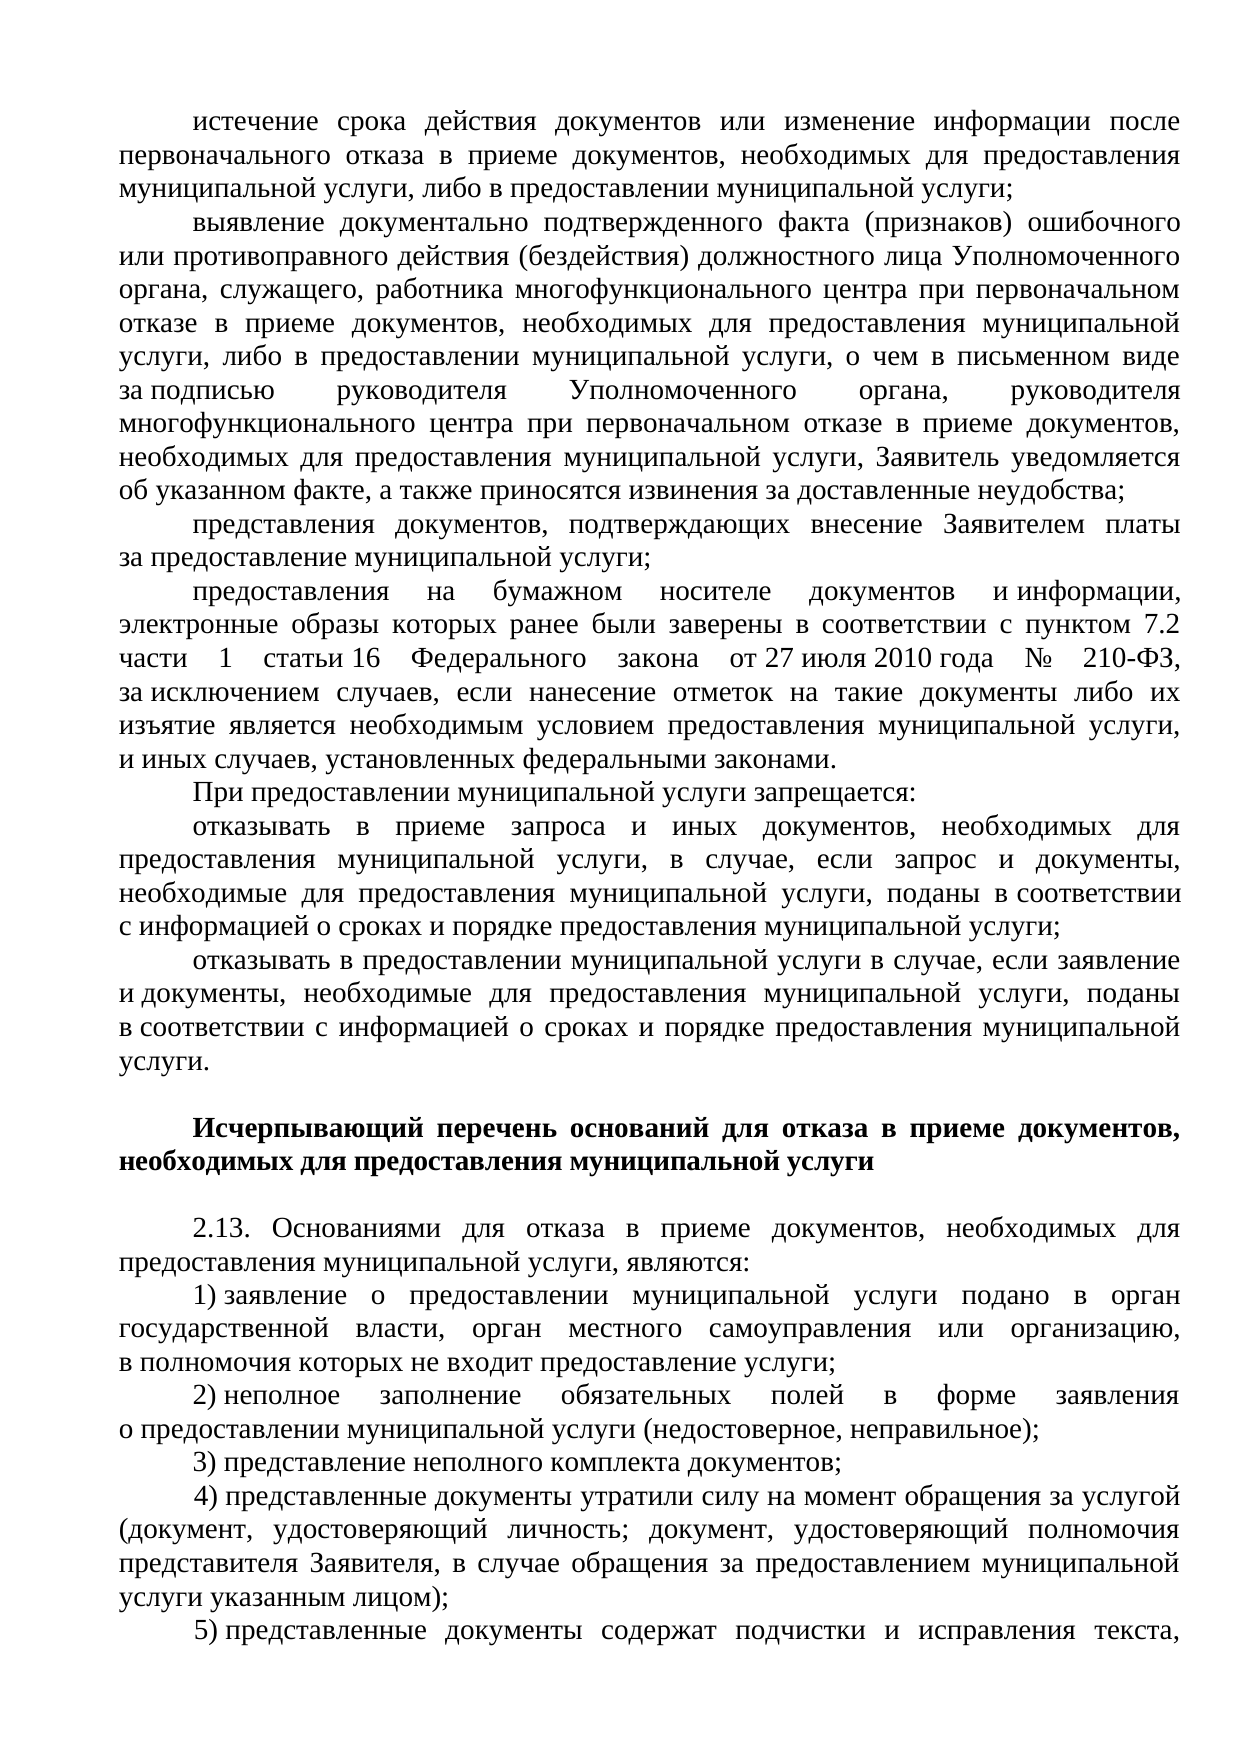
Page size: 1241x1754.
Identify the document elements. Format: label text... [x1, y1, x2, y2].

text Исчерпывающий перечень оснований для отказа в приеме документов, необходимых для предоставления муниципальной услуги [118, 1110, 1181, 1177]
text 4) представленные документы утратили силу на момент обращения за услугой (документ, удостоверяющий личность; документ, удостоверяющий полномочия представителя Заявителя, в случае обращения за предоставлением муниципальной услуги указанным лицом); [118, 1479, 1180, 1613]
text отказывать в предоставлении муниципальной услуги в случае, если заявление и документы, необходимые для предоставления муниципальной услуги, поданы в соответствии с информацией о сроках и порядке предоставления муниципальной услуги. [118, 942, 1181, 1076]
text 2) неполное заполнение обязательных полей в форме заявления о предоставлении муниципальной услуги (недостоверное, неправильное); [118, 1378, 1180, 1445]
text 5) представленные документы содержат подчистки и исправления текста, [118, 1613, 1180, 1646]
text отказывать в приеме запроса и иных документов, необходимых для предоставления муниципальной услуги, в случае, если запрос и документы, необходимые для предоставления муниципальной услуги, поданы в соответствии с информацией о сроках и порядке предоставления муниципальной услуги; [118, 808, 1181, 942]
text представления документов, подтверждающих внесение Заявителем платы за предоставление муниципальной услуги; [118, 506, 1181, 573]
text При предоставлении муниципальной услуги запрещается: [118, 774, 1181, 808]
text 1) заявление о предоставлении муниципальной услуги подано в орган государственной власти, орган местного самоуправления или организацию, в полномочия которых не входит предоставление услуги; [118, 1277, 1181, 1378]
text 2.13. Основаниями для отказа в приеме документов, необходимых для предоставления муниципальной услуги, являются: [118, 1210, 1181, 1277]
text истечение срока действия документов или изменение информации после первоначального отказа в приеме документов, необходимых для предоставления муниципальной услуги, либо в предоставлении муниципальной услуги; [118, 103, 1181, 204]
text 3) представление неполного комплекта документов; [118, 1445, 1180, 1479]
text выявление документально подтвержденного факта (признаков) ошибочного или противоправного действия (бездействия) должностного лица Уполномоченного органа, служащего, работника многофункционального центра при первоначальном отказе в приеме документов, необходимых для предоставления муниципальной услуги, либо в предоставлении муниципальной услуги, о чем в письменном виде за подписью руководителя Уполномоченного органа, руководителя многофункционального центра при первоначальном отказе в приеме документов, необходимых для предоставления муниципальной услуги, Заявитель уведомляется об указанном факте, а также приносятся извинения за доставленные неудобства; [118, 204, 1181, 506]
text предоставления на бумажном носителе документов и информации, электронные образы которых ранее были заверены в соответствии с пунктом 7.2 части 1 статьи 16 Федерального закона от 27 июля 2010 года № 210-ФЗ, за исключением случаев, если нанесение отметок на такие документы либо их изъятие является необходимым условием предоставления муниципальной услуги, и иных случаев, установленных федеральными законами. [118, 573, 1181, 774]
